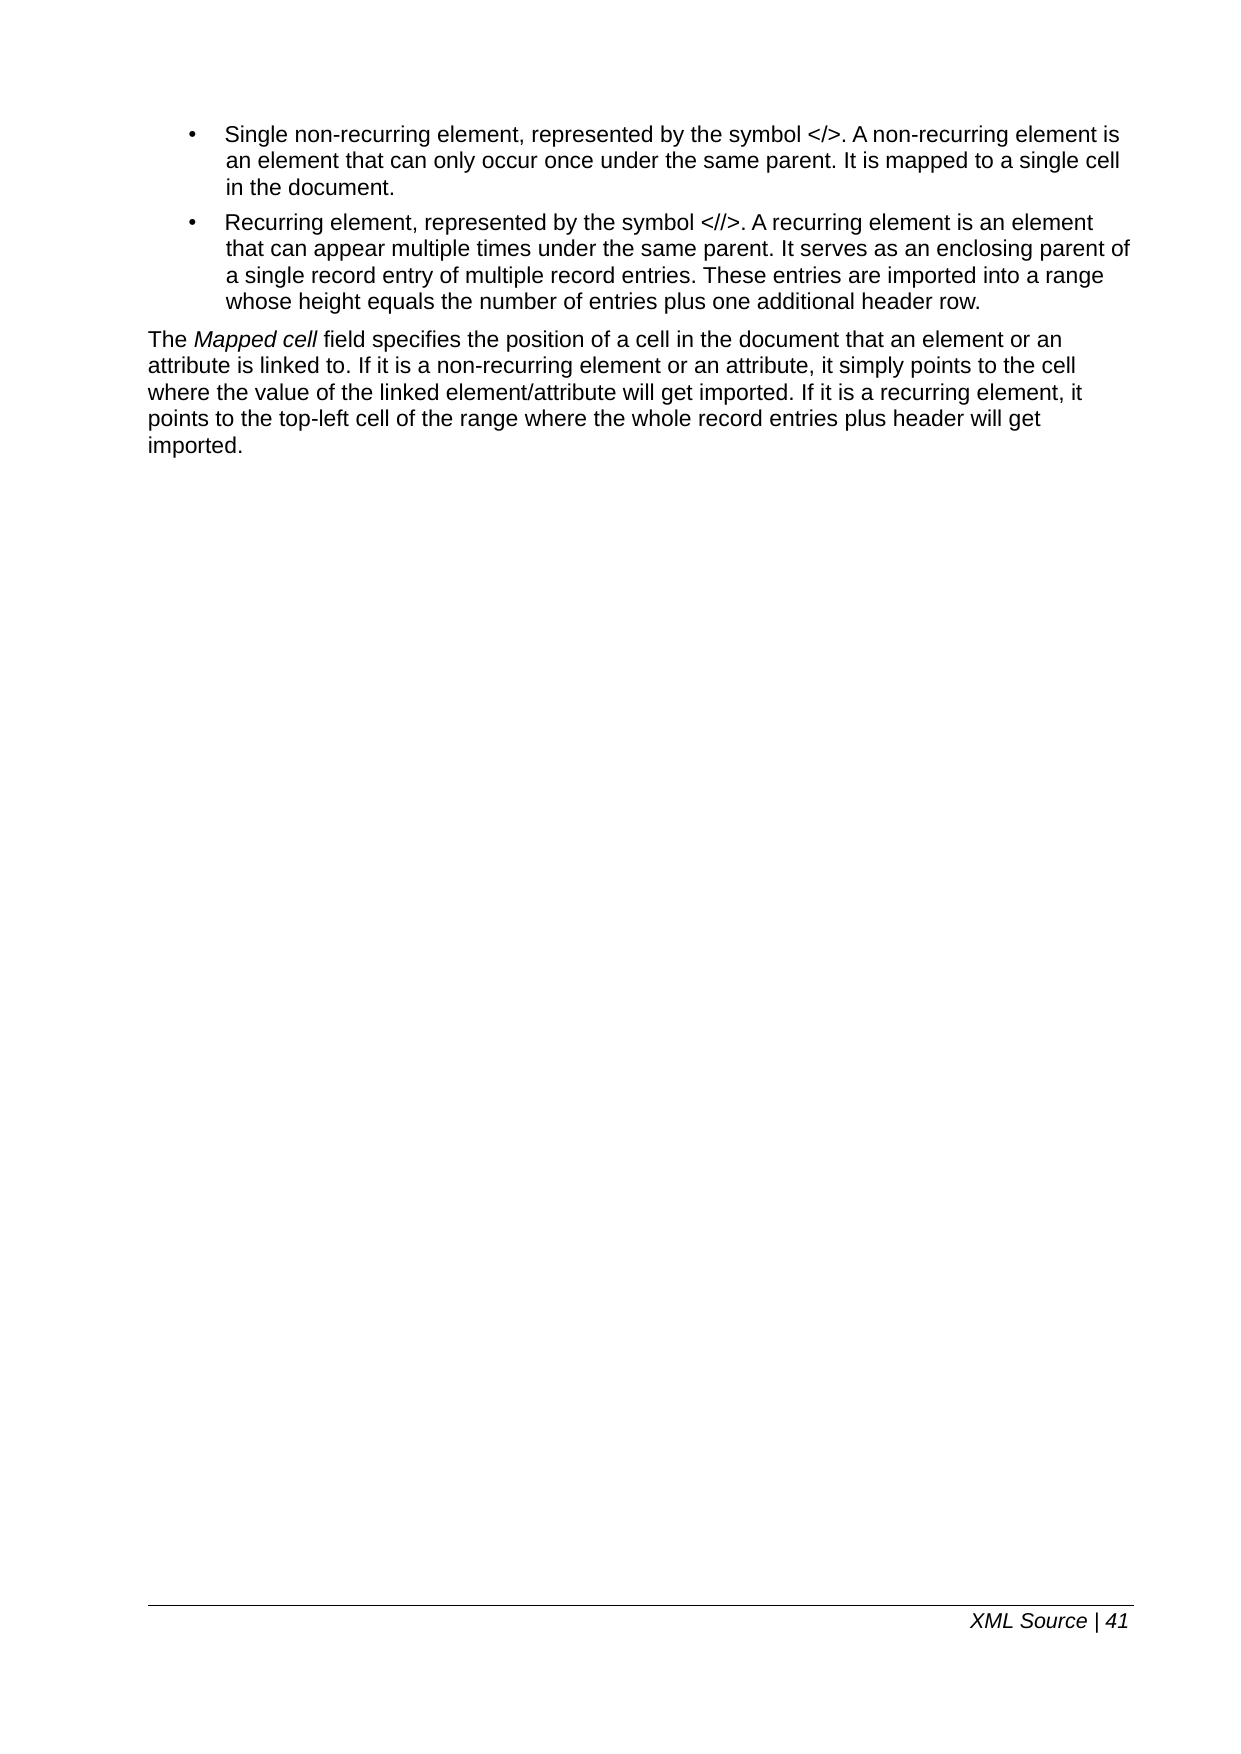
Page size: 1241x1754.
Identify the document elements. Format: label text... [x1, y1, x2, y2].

list Single non-recurring element, represented by the symbol </>. A non-recurring element is an element that can only occur once under the same parent. It is mapped to a single cell in the document. [185, 118, 1134, 200]
list Recurring element, represented by the symbol <//>. A recurring element is an element that can appear multiple times under the same parent. It serves as an enclosing parent of a single record entry of multiple record entries. These entries are imported into a range whose height equals the number of entries plus one additional header row. [185, 206, 1134, 317]
text The Mapped cell field specifies the position of a cell in the document that an element or an attribute is linked to. If it is a non-recurring element or an attribute, it simply points to the cell where the value of the linked element/attribute will get imported. If it is a recurring element, it points to the top-left cell of the range where the whole record entries plus header will get imported. [148, 326, 1134, 458]
